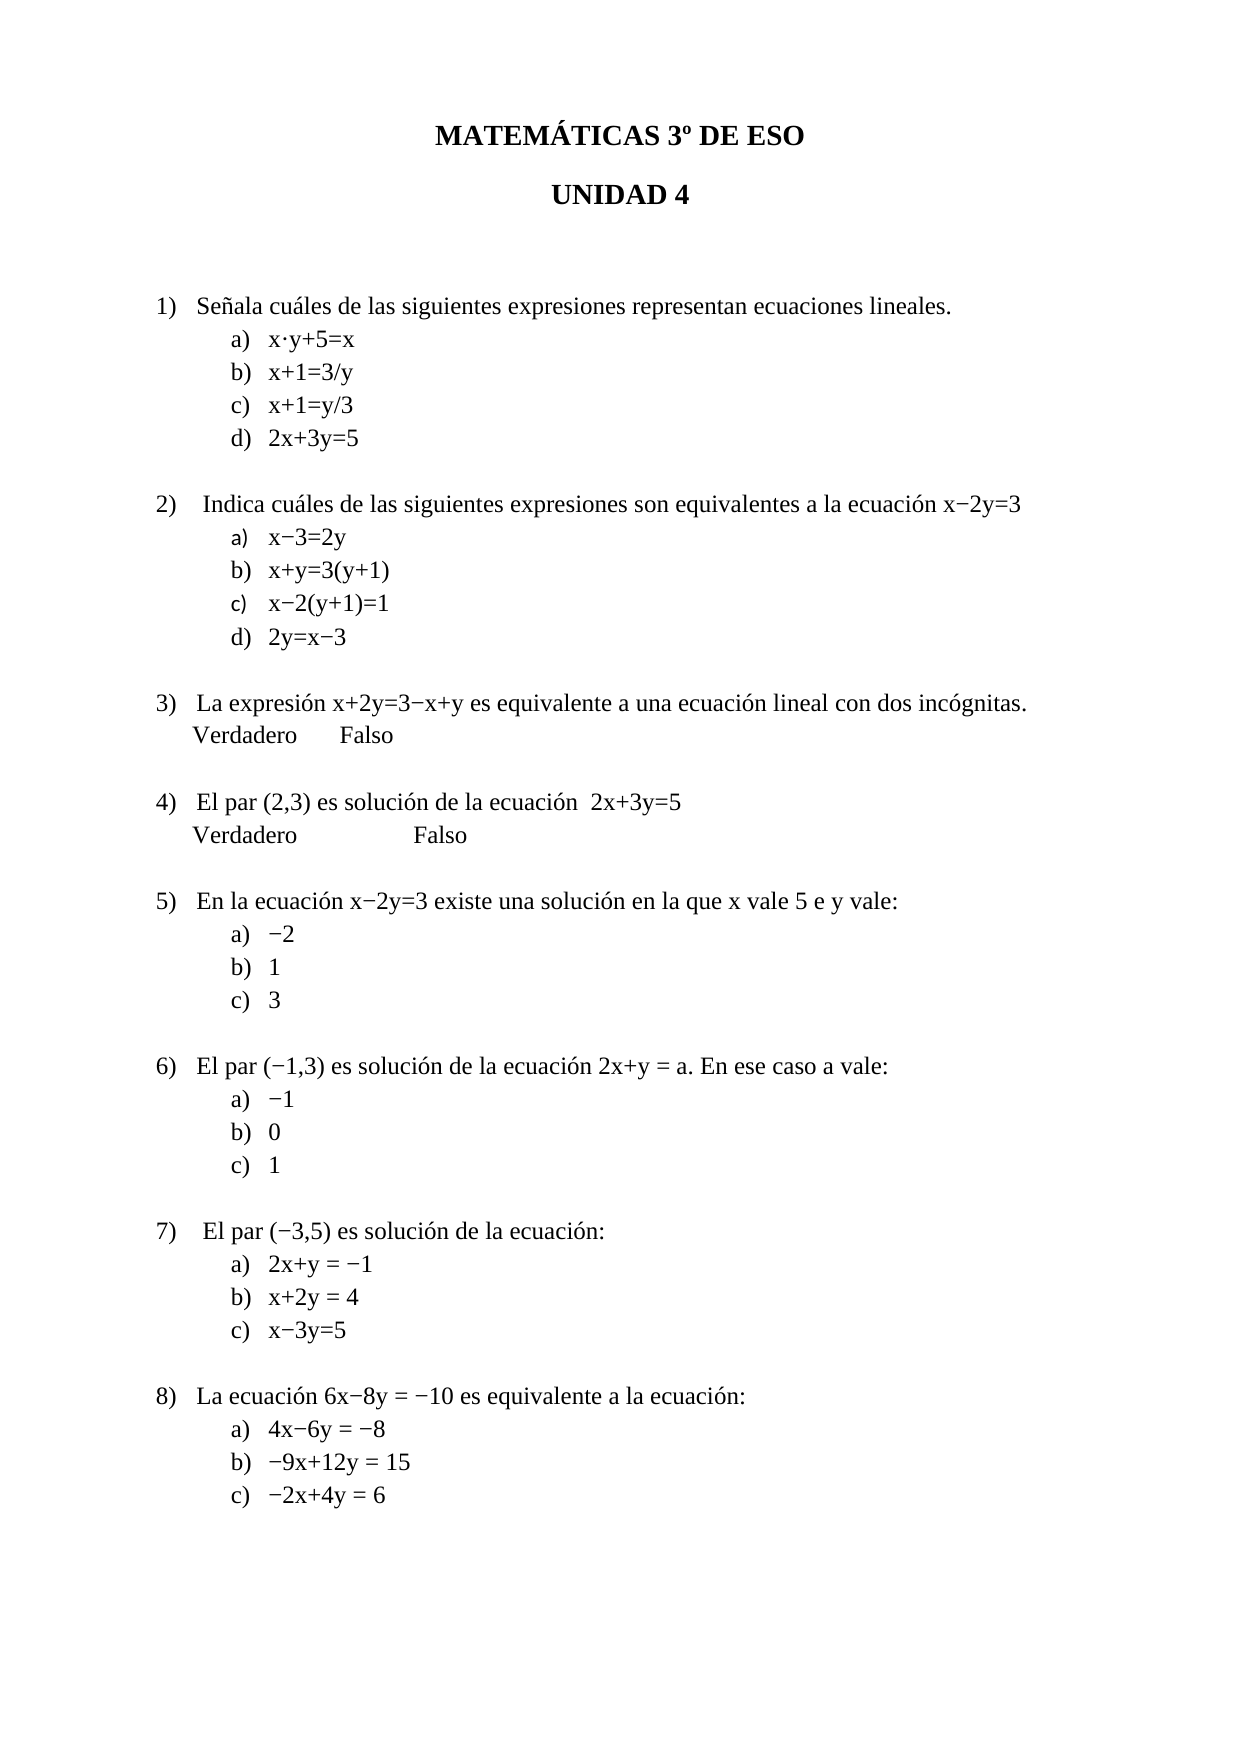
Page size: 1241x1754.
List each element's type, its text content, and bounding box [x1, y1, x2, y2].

list El par (−3,5) es solución de la ecuación: [156, 1216, 1122, 1245]
list 2x+3y=5 [231, 423, 1122, 452]
text MATEMÁTICAS 3º DE ESO [118, 118, 1122, 152]
list x+1=3/y [231, 357, 1122, 386]
list Señala cuáles de las siguientes expresiones representan ecuaciones lineales. [156, 291, 1122, 319]
list x+y=3(y+1) [231, 555, 1122, 584]
text UNIDAD 4 [118, 177, 1122, 211]
list 3 [231, 985, 1122, 1013]
list 1 [231, 952, 1122, 981]
list 4x−6y = −8 [231, 1414, 1122, 1443]
list 2y=x−3 [231, 622, 1122, 650]
list −1 [231, 1084, 1122, 1113]
text Verdadero Falso [192, 820, 1122, 848]
list x+1=y/3 [231, 390, 1122, 418]
text Verdadero Falso [192, 721, 1122, 749]
list 0 [231, 1117, 1122, 1146]
list Indica cuáles de las siguientes expresiones son equivalentes a la ecuación x−2y=3 [156, 489, 1122, 518]
list x−2(y+1)=1 [231, 588, 1122, 617]
list En la ecuación x−2y=3 existe una solución en la que x vale 5 e y vale: [156, 886, 1122, 914]
list La expresión x+2y=3−x+y es equivalente a una ecuación lineal con dos incógnitas. [156, 688, 1122, 716]
list −2x+4y = 6 [231, 1480, 1122, 1509]
list La ecuación 6x−8y = −10 es equivalente a la ecuación: [156, 1381, 1122, 1410]
list −2 [231, 919, 1122, 947]
list −9x+12y = 15 [231, 1447, 1122, 1476]
list x+2y = 4 [231, 1282, 1122, 1311]
list x·y+5=x [231, 324, 1122, 352]
list El par (2,3) es solución de la ecuación 2x+3y=5 [156, 787, 1122, 815]
list 1 [231, 1150, 1122, 1179]
list x−3y=5 [231, 1315, 1122, 1344]
list El par (−1,3) es solución de la ecuación 2x+y = a. En ese caso a vale: [156, 1051, 1122, 1079]
list 2x+y = −1 [231, 1249, 1122, 1278]
list x−3=2y [231, 522, 1122, 551]
